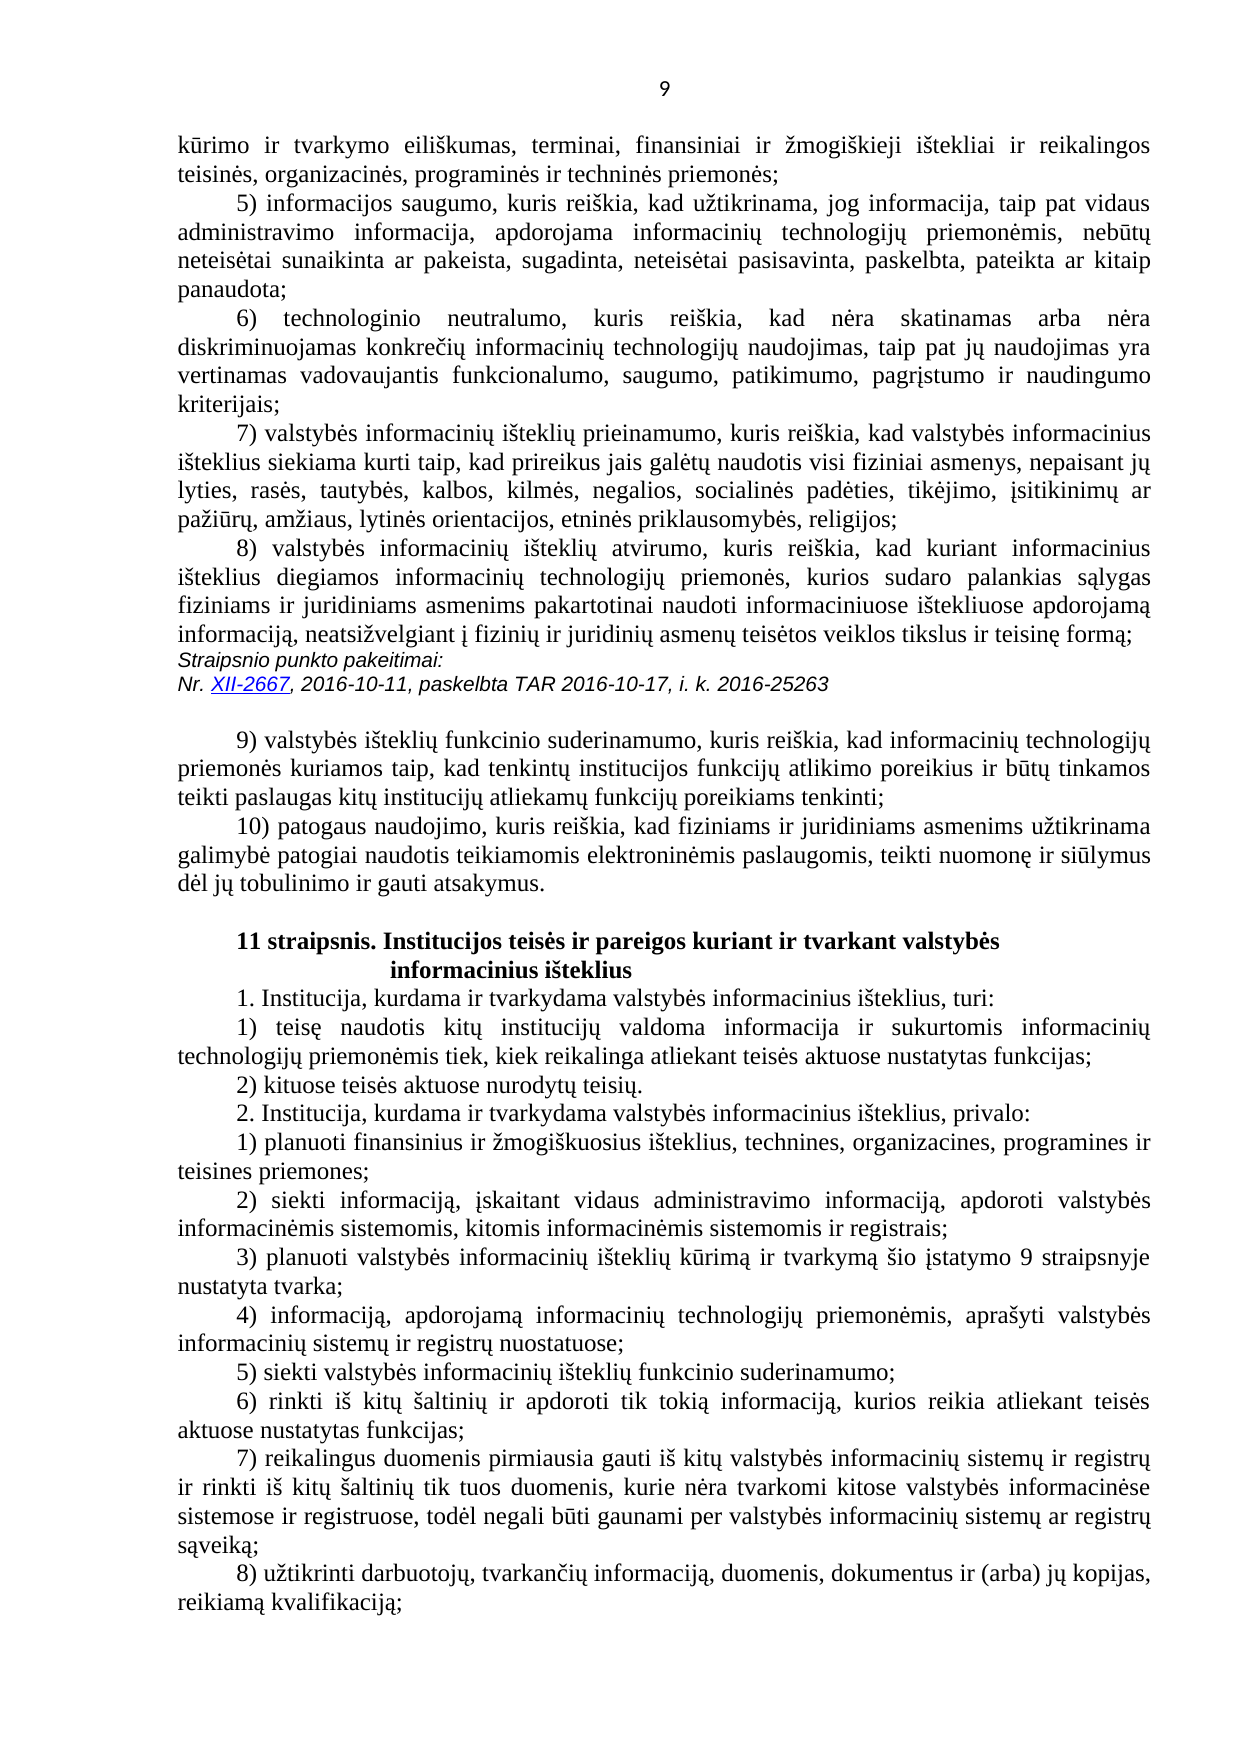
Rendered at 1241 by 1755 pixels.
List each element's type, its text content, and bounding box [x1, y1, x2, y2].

text 5) informacijos saugumo, kuris reiškia, kad užtikrinama, jog informacija, taip pat vidaus administravimo informacija, apdorojama informacinių technologijų priemonėmis, nebūtų neteisėtai sunaikinta ar pakeista, sugadinta, neteisėtai pasisavinta, paskelbta, pateikta ar kitaip panaudota; [177, 188, 1152, 303]
text 4) informaciją, apdorojamą informacinių technologijų priemonėmis, aprašyti valstybės informacinių sistemų ir registrų nuostatuose; [177, 1300, 1152, 1357]
text 3) planuoti valstybės informacinių išteklių kūrimą ir tvarkymą šio įstatymo 9 straipsnyje nustatyta tvarka; [177, 1242, 1152, 1300]
text Straipsnio punkto pakeitimai: [177, 648, 1152, 672]
text 5) siekti valstybės informacinių išteklių funkcinio suderinamumo; [177, 1357, 1152, 1386]
text 9) valstybės išteklių funkcinio suderinamumo, kuris reiškia, kad informacinių technologijų priemonės kuriamos taip, kad tenkintų institucijos funkcijų atlikimo poreikius ir būtų tinkamos teikti paslaugas kitų institucijų atliekamų funkcijų poreikiams tenkinti; [177, 725, 1152, 811]
text 2) kituose teisės aktuose nurodytų teisių. [177, 1070, 1152, 1098]
text 6) technologinio neutralumo, kuris reiškia, kad nėra skatinamas arba nėra diskriminuojamas konkrečių informacinių technologijų naudojimas, taip pat jų naudojimas yra vertinamas vadovaujantis funkcionalumo, saugumo, patikimumo, pagrįstumo ir naudingumo kriterijais; [177, 303, 1152, 418]
text 1. Institucija, kurdama ir tvarkydama valstybės informacinius išteklius, turi: [177, 983, 1152, 1012]
text 8) valstybės informacinių išteklių atvirumo, kuris reiškia, kad kuriant informacinius išteklius diegiamos informacinių technologijų priemonės, kurios sudaro palankias sąlygas fiziniams ir juridiniams asmenims pakartotinai naudoti informaciniuose ištekliuose apdorojamą informaciją, neatsižvelgiant į fizinių ir juridinių asmenų teisėtos veiklos tikslus ir teisinę formą; [177, 533, 1152, 648]
text 11 straipsnis. Institucijos teisės ir pareigos kuriant ir tvarkant valstybės informacinius išteklius [236, 926, 1152, 983]
text 6) rinkti iš kitų šaltinių ir apdoroti tik tokią informaciją, kurios reikia atliekant teisės aktuose nustatytas funkcijas; [177, 1386, 1152, 1443]
text 1) planuoti finansinius ir žmogiškuosius išteklius, technines, organizacines, programines ir teisines priemones; [177, 1127, 1152, 1185]
text 1) teisę naudotis kitų institucijų valdoma informacija ir sukurtomis informacinių technologijų priemonėmis tiek, kiek reikalinga atliekant teisės aktuose nustatytas funkcijas; [177, 1012, 1152, 1070]
text 8) užtikrinti darbuotojų, tvarkančių informaciją, duomenis, dokumentus ir (arba) jų kopijas, reikiamą kvalifikaciją; [177, 1558, 1152, 1616]
text 7) reikalingus duomenis pirmiausia gauti iš kitų valstybės informacinių sistemų ir registrų ir rinkti iš kitų šaltinių tik tuos duomenis, kurie nėra tvarkomi kitose valstybės informacinėse sistemose ir registruose, todėl negali būti gaunami per valstybės informacinių sistemų ar registrų sąveiką; [177, 1443, 1152, 1558]
text 2. Institucija, kurdama ir tvarkydama valstybės informacinius išteklius, privalo: [177, 1098, 1152, 1127]
text 2) siekti informaciją, įskaitant vidaus administravimo informaciją, apdoroti valstybės informacinėmis sistemomis, kitomis informacinėmis sistemomis ir registrais; [177, 1185, 1152, 1242]
text Nr. XII-2667, 2016-10-11, paskelbta TAR 2016-10-17, i. k. 2016-25263 [177, 672, 1152, 696]
text 7) valstybės informacinių išteklių prieinamumo, kuris reiškia, kad valstybės informacinius išteklius siekiama kurti taip, kad prireikus jais galėtų naudotis visi fiziniai asmenys, nepaisant jų lyties, rasės, tautybės, kalbos, kilmės, negalios, socialinės padėties, tikėjimo, įsitikinimų ar pažiūrų, amžiaus, lytinės orientacijos, etninės priklausomybės, religijos; [177, 418, 1152, 533]
text 10) patogaus naudojimo, kuris reiškia, kad fiziniams ir juridiniams asmenims užtikrinama galimybė patogiai naudotis teikiamomis elektroninėmis paslaugomis, teikti nuomonę ir siūlymus dėl jų tobulinimo ir gauti atsakymus. [177, 811, 1152, 897]
text kūrimo ir tvarkymo eiliškumas, terminai, finansiniai ir žmogiškieji ištekliai ir reikalingos teisinės, organizacinės, programinės ir techninės priemonės; [177, 131, 1152, 188]
